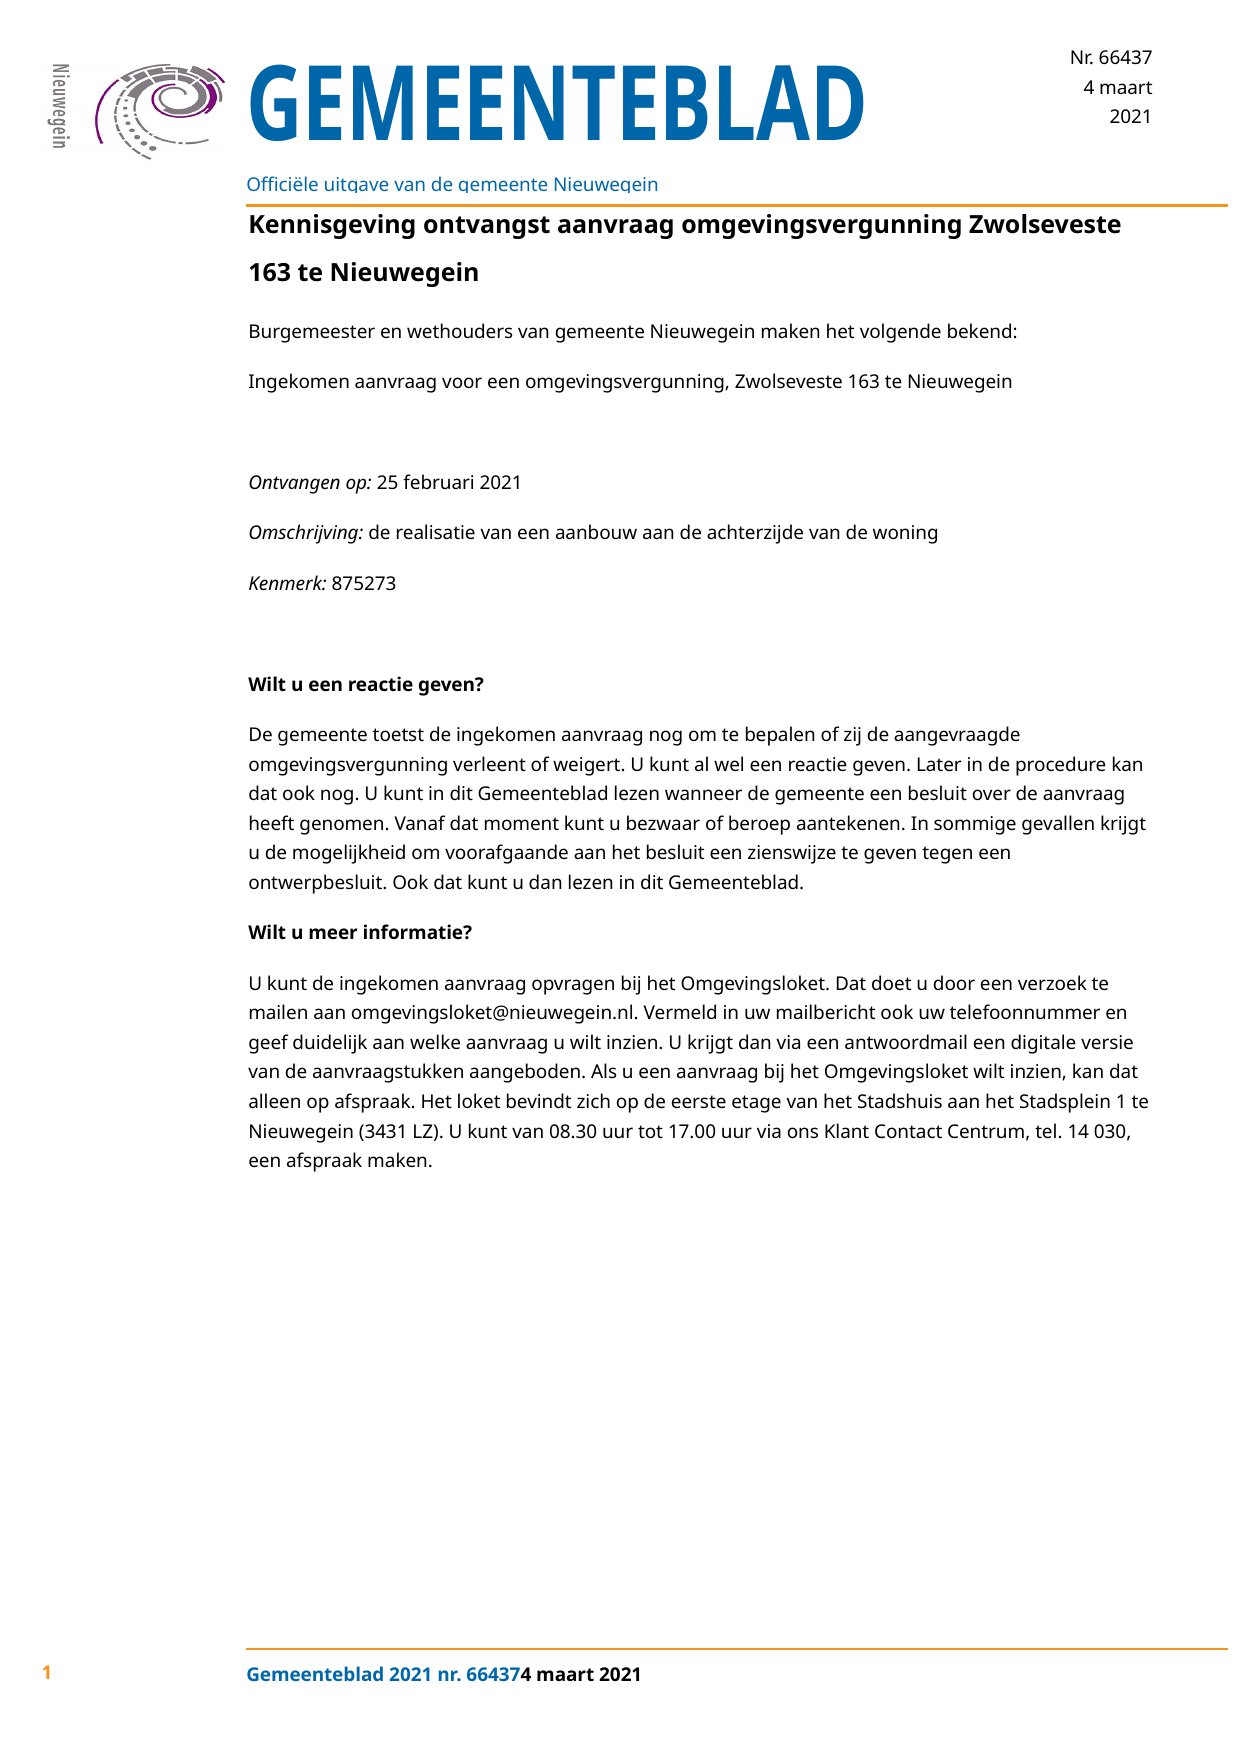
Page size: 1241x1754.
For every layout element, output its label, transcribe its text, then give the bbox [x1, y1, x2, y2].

text De gemeente toetst de ingekomen aanvraag nog om te bepalen of zij de aangevraagde omgevingsvergunning verleent of weigert. U kunt al wel een reactie geven. Later in de procedure kan dat ook nog. U kunt in dit Gemeenteblad lezen wanneer de gemeente een besluit over de aanvraag heeft genomen. Vanaf dat moment kunt u bezwaar of beroep aantekenen. In sommige gevallen krijgt u de mogelijkheid om voorafgaande aan het besluit een zienswijze te geven tegen een ontwerpbesluit. Ook dat kunt u dan lezen in dit Gemeenteblad. [248, 721, 1152, 895]
text Kennisgeving ontvangst aanvraag omgevingsvergunning Zwolseveste 163 te Nieuwegein [248, 207, 1152, 288]
text U kunt de ingekomen aanvraag opvragen bij het Omgevingsloket. Dat doet u door een verzoek te mailen aan omgevingsloket@nieuwegein.nl. Vermeld in uw mailbericht ook uw telefoonnummer en geef duidelijk aan welke aanvraag u wilt inzien. U krijgt dan via een antwoordmail een digitale versie van de aanvraagstukken aangeboden. Als u een aanvraag bij het Omgevingsloket wilt inzien, kan dat alleen op afspraak. Het loket bevindt zich op de eerste etage van het Stadshuis aan het Stadsplein 1 te Nieuwegein (3431 LZ). U kunt van 08.30 uur tot 17.00 uur via ons Klant Contact Centrum, tel. 14 030, een afspraak maken. [248, 970, 1152, 1173]
text Kenmerk: 875273 [248, 570, 1152, 596]
text Omschrijving: de realisatie van een aanbouw aan de achterzijde van de woning [248, 519, 1152, 545]
text Ontvangen op: 25 februari 2021 [248, 469, 1152, 495]
text Wilt u meer informatie? [248, 919, 1152, 945]
text Burgemeester en wethouders van gemeente Nieuwegein maken het volgende bekend: [248, 318, 1152, 344]
text Wilt u een reactie geven? [248, 671, 1152, 697]
picture [41, 47, 231, 172]
text Ingekomen aanvraag voor een omgevingsvergunning, Zwolseveste 163 te Nieuwegein [248, 368, 1152, 394]
